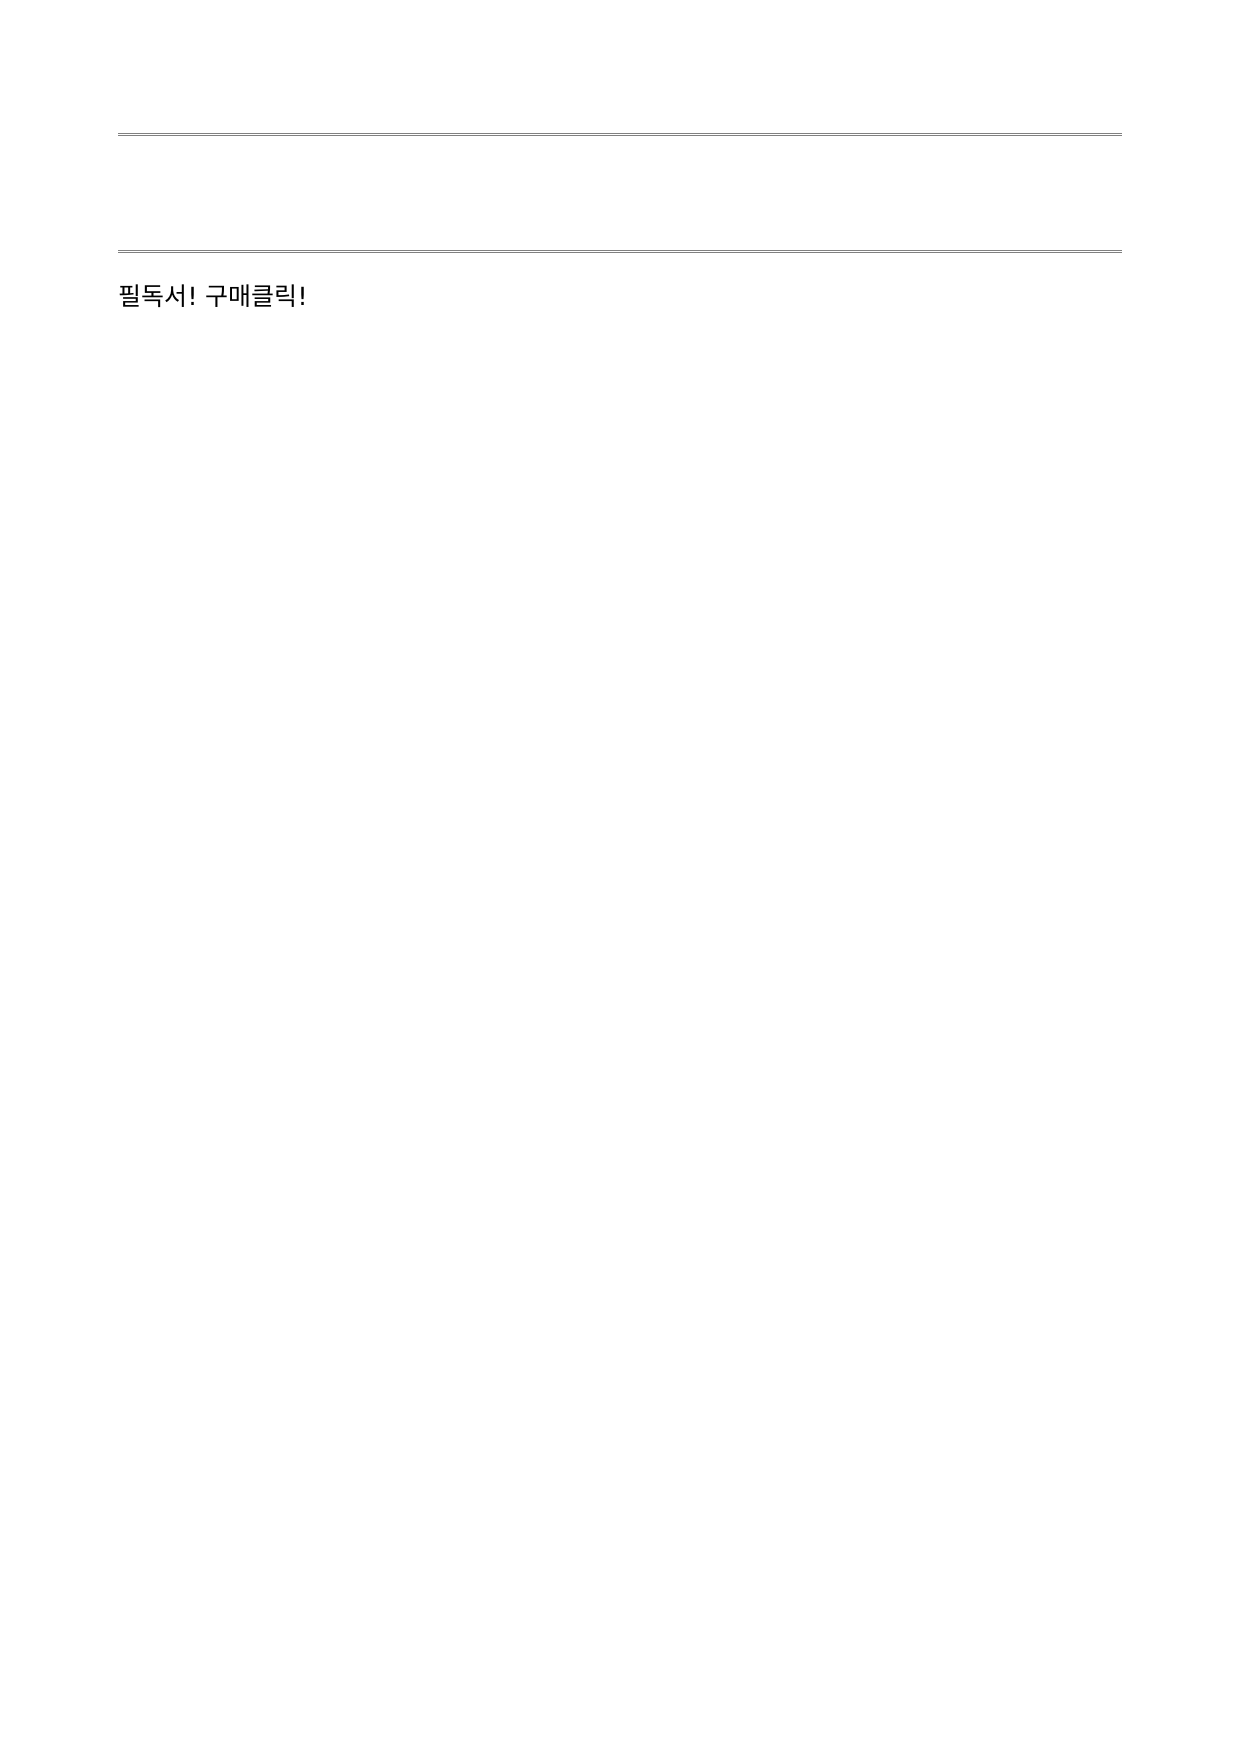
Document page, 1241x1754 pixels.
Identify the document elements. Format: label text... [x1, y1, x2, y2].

text 필독서! 구매클릭! [118, 282, 1122, 340]
